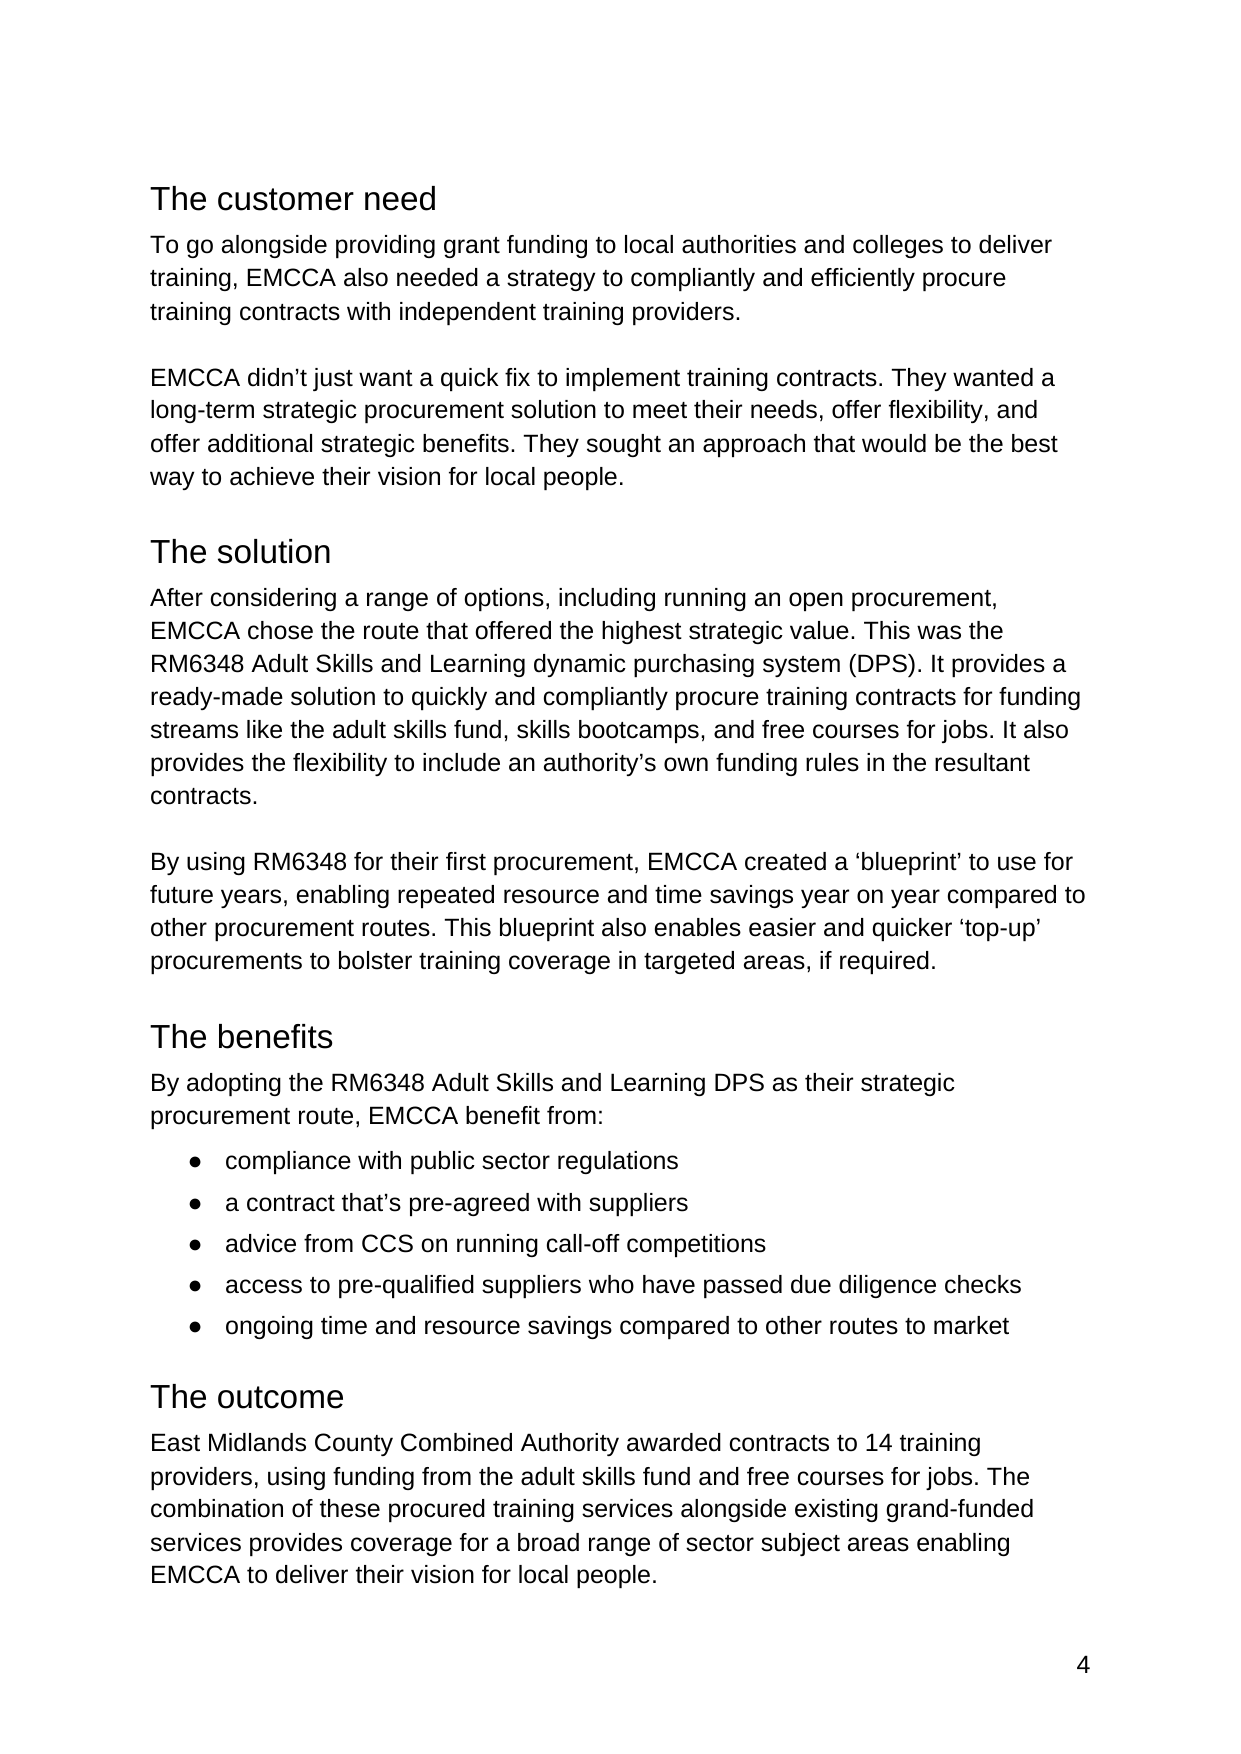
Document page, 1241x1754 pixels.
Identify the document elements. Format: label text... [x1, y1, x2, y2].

list a contract that’s pre-agreed with suppliers [187, 1187, 1090, 1216]
text By using RM6348 for their first procurement, EMCCA created a ‘blueprint’ to use for future years, enabling repeated resource and time savings year on year compared to other procurement routes. This blueprint also enables easier and quicker ‘top-up’ procurements to bolster training coverage in targeted areas, if required. [150, 847, 1090, 975]
list ongoing time and resource savings compared to other routes to market [187, 1311, 1090, 1340]
text East Midlands County Combined Authority awarded contracts to 14 training providers, using funding from the adult skills fund and free courses for jobs. The combination of these procured training services alongside existing grand-funded services provides coverage for a broad range of sector subject areas enabling EMCCA to deliver their vision for local people. [150, 1428, 1090, 1589]
subtitle The benefits [150, 1017, 1090, 1055]
text To go alongside providing grant funding to local authorities and colleges to deliver training, EMCCA also needed a strategy to compliantly and efficiently procure training contracts with independent training providers. [150, 230, 1090, 325]
text By adopting the RM6348 Adult Skills and Learning DPS as their strategic procurement route, EMCCA benefit from: [150, 1068, 1090, 1129]
subtitle The customer need [150, 179, 1090, 218]
list access to pre-qualified suppliers who have passed due diligence checks [187, 1270, 1090, 1299]
subtitle The outcome [150, 1377, 1090, 1416]
subtitle The solution [150, 532, 1090, 571]
text EMCCA didn’t just want a quick fix to implement training contracts. They wanted a long-term strategic procurement solution to meet their needs, offer flexibility, and offer additional strategic benefits. They sought an approach that would be the best way to achieve their vision for local people. [150, 362, 1090, 490]
list advice from CCS on running call-off competitions [187, 1229, 1090, 1257]
text After considering a range of options, including running an open procurement, EMCCA chose the route that offered the highest strategic value. This was the RM6348 Adult Skills and Learning dynamic purchasing system (DPS). It provides a ready-made solution to quickly and compliantly procure training contracts for funding streams like the adult skills fund, skills bootcamps, and free courses for jobs. It also provides the flexibility to include an authority’s own funding rules in the resultant contracts. [150, 583, 1090, 810]
list compliance with public sector regulations [187, 1146, 1090, 1175]
